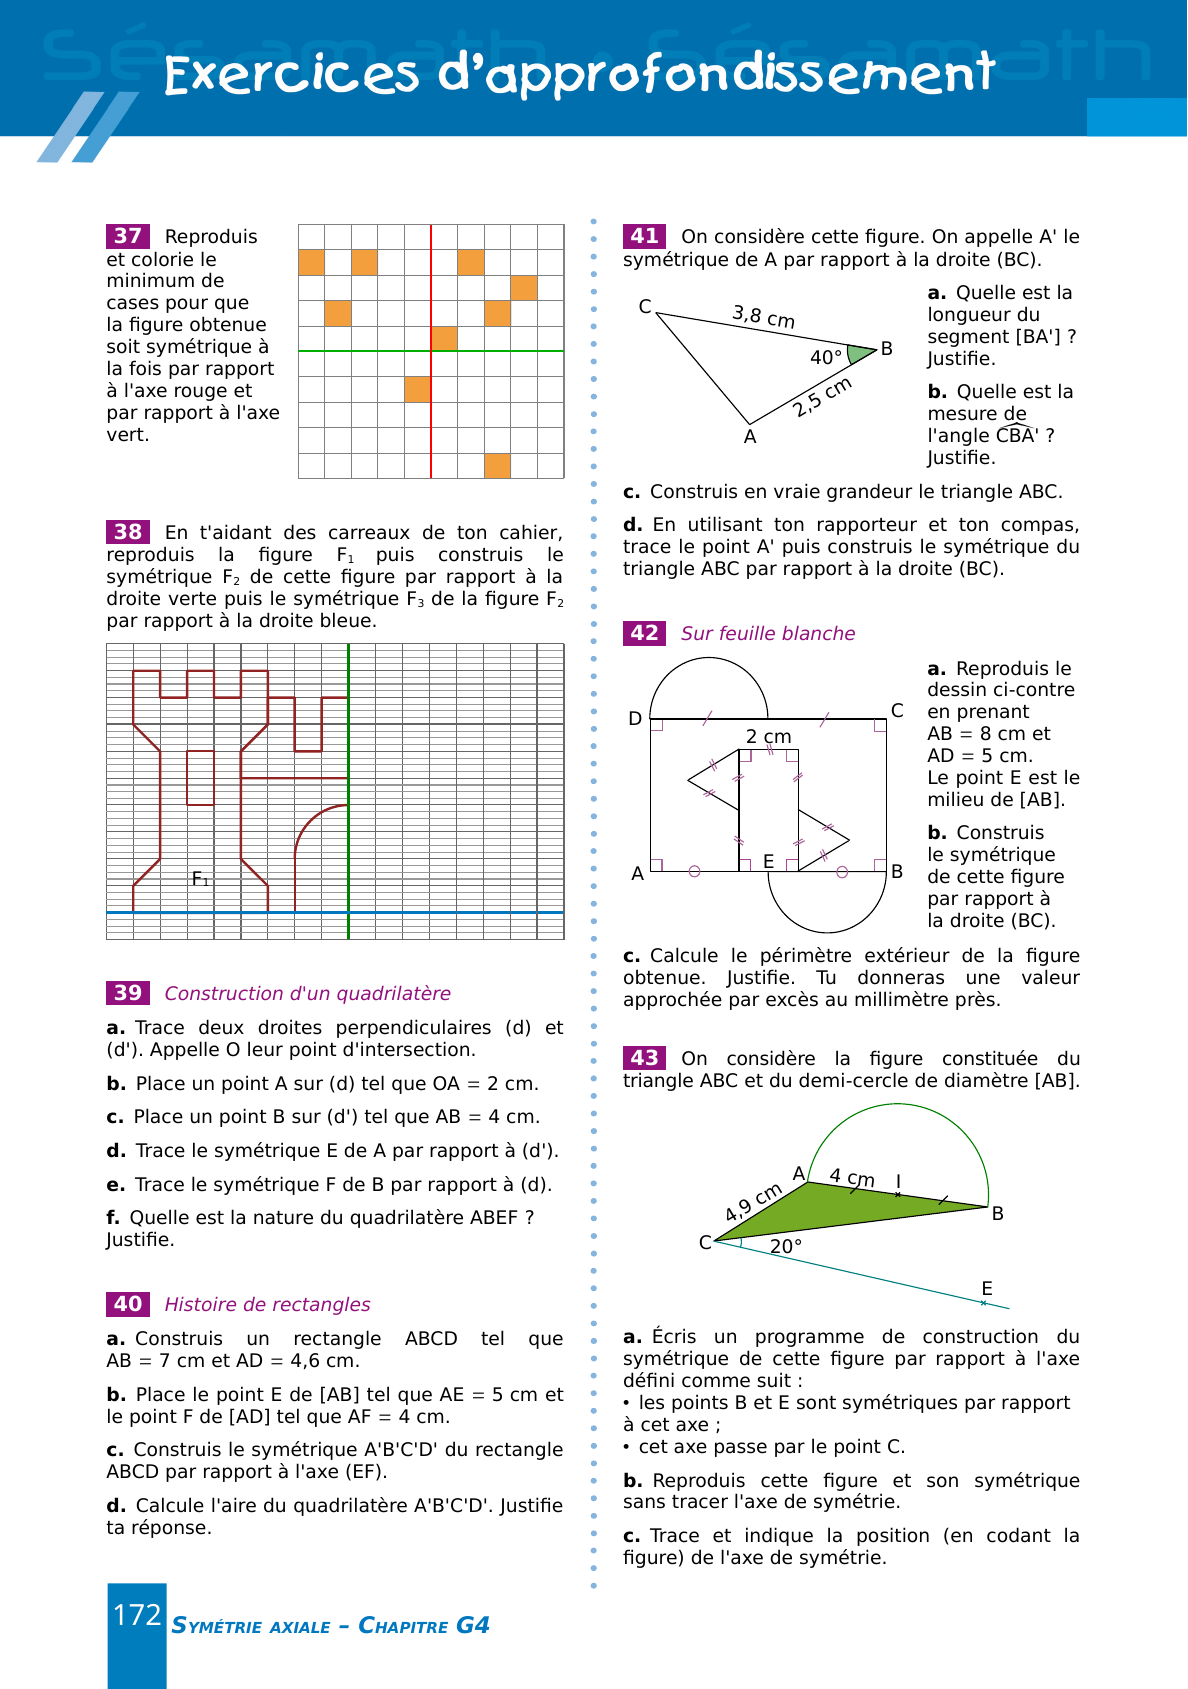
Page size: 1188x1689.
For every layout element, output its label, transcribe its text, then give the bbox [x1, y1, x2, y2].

list Trace le symétrique E de A par rapport à (d'). [106, 1140, 564, 1162]
list Place le point E de [AB] tel que AE = 5 cm et le point F de [AD] tel que AF = 4 cm. [106, 1384, 564, 1428]
list En t'aidant des carreaux de ton cahier, reproduis la figure F1 puis construis le symétrique F2 de cette figure par rapport à la droite verte puis le symétrique F3 de la figure F2 par rapport à la droite bleue. [106, 520, 564, 632]
list Calcule l'aire du quadrilatère A'B'C'D'. Justifie ta réponse. [106, 1495, 564, 1539]
list Construis en vraie grandeur le triangle ABC. [623, 481, 1081, 503]
list Construction d'un quadrilatère [150, 981, 564, 1005]
list Trace le symétrique F de B par rapport à (d). [106, 1173, 564, 1195]
list On considère la figure constituée du triangle ABC et du demi‑cercle de diamètre [AB]. [623, 1046, 1081, 1092]
list Construis le symétrique de cette figure par rapport à la droite (BC). [927, 822, 1081, 932]
picture [998, 417, 1035, 429]
list En utilisant ton rapporteur et ton compas, trace le point A' puis construis le symétrique du triangle ABC par rapport à la droite (BC). [623, 514, 1081, 580]
list Construis un rectangle ABCD tel que AB = 7 cm et AD = 4,6 cm. [106, 1328, 564, 1372]
list cet axe passe par le point C. [623, 1436, 1081, 1458]
list Quelle est la longueur du segment [BA'] ? Justifie. [927, 282, 1081, 370]
list Trace et indique la position (en codant la figure) de l'axe de symétrie. [623, 1525, 1081, 1569]
list Sur feuille blanche [666, 621, 1081, 646]
picture [0, 0, 1187, 163]
list Quelle est la nature du quadrilatère ABEF ? Justifie. [106, 1207, 564, 1251]
list les points B et E sont symétriques par rapport à cet axe ; [623, 1392, 1081, 1436]
list On considère cette figure. On appelle A' le symétrique de A par rapport à la droite (BC). [623, 224, 1081, 271]
list Reproduis le dessin ci‑contre en prenant AB = 8 cm et AD = 5 cm. [927, 657, 1081, 767]
list Calcule le périmètre extérieur de la figure obtenue. Justifie. Tu donneras une valeur approchée par excès au millimètre près. [623, 945, 1081, 1010]
list Place un point A sur (d) tel que OA = 2 cm. [106, 1073, 564, 1094]
list Place un point B sur (d') tel que AB = 4 cm. [106, 1106, 564, 1128]
list Trace deux droites perpendiculaires (d) et (d'). Appelle O leur point d'intersection. [106, 1017, 564, 1061]
list Histoire de rectangles [150, 1292, 564, 1317]
list Le point E est le milieu de [AB]. [927, 767, 1081, 811]
list Quelle est la mesure de l'angle CBA' ? Justifie. [927, 382, 1081, 469]
list Reproduis et colorie le minimum de cases pour que la figure obtenue soit symétrique à la fois par rapport à l'axe rouge et par rapport à l'axe vert. [106, 224, 281, 446]
list Écris un programme de construction du symétrique de cette figure par rapport à l'axe défini comme suit : [623, 1327, 1081, 1392]
list Reproduis cette figure et son symétrique sans tracer l'axe de symétrie. [623, 1469, 1081, 1513]
list Construis le symétrique A'B'C'D' du rectangle ABCD par rapport à l'axe (EF). [106, 1439, 564, 1483]
